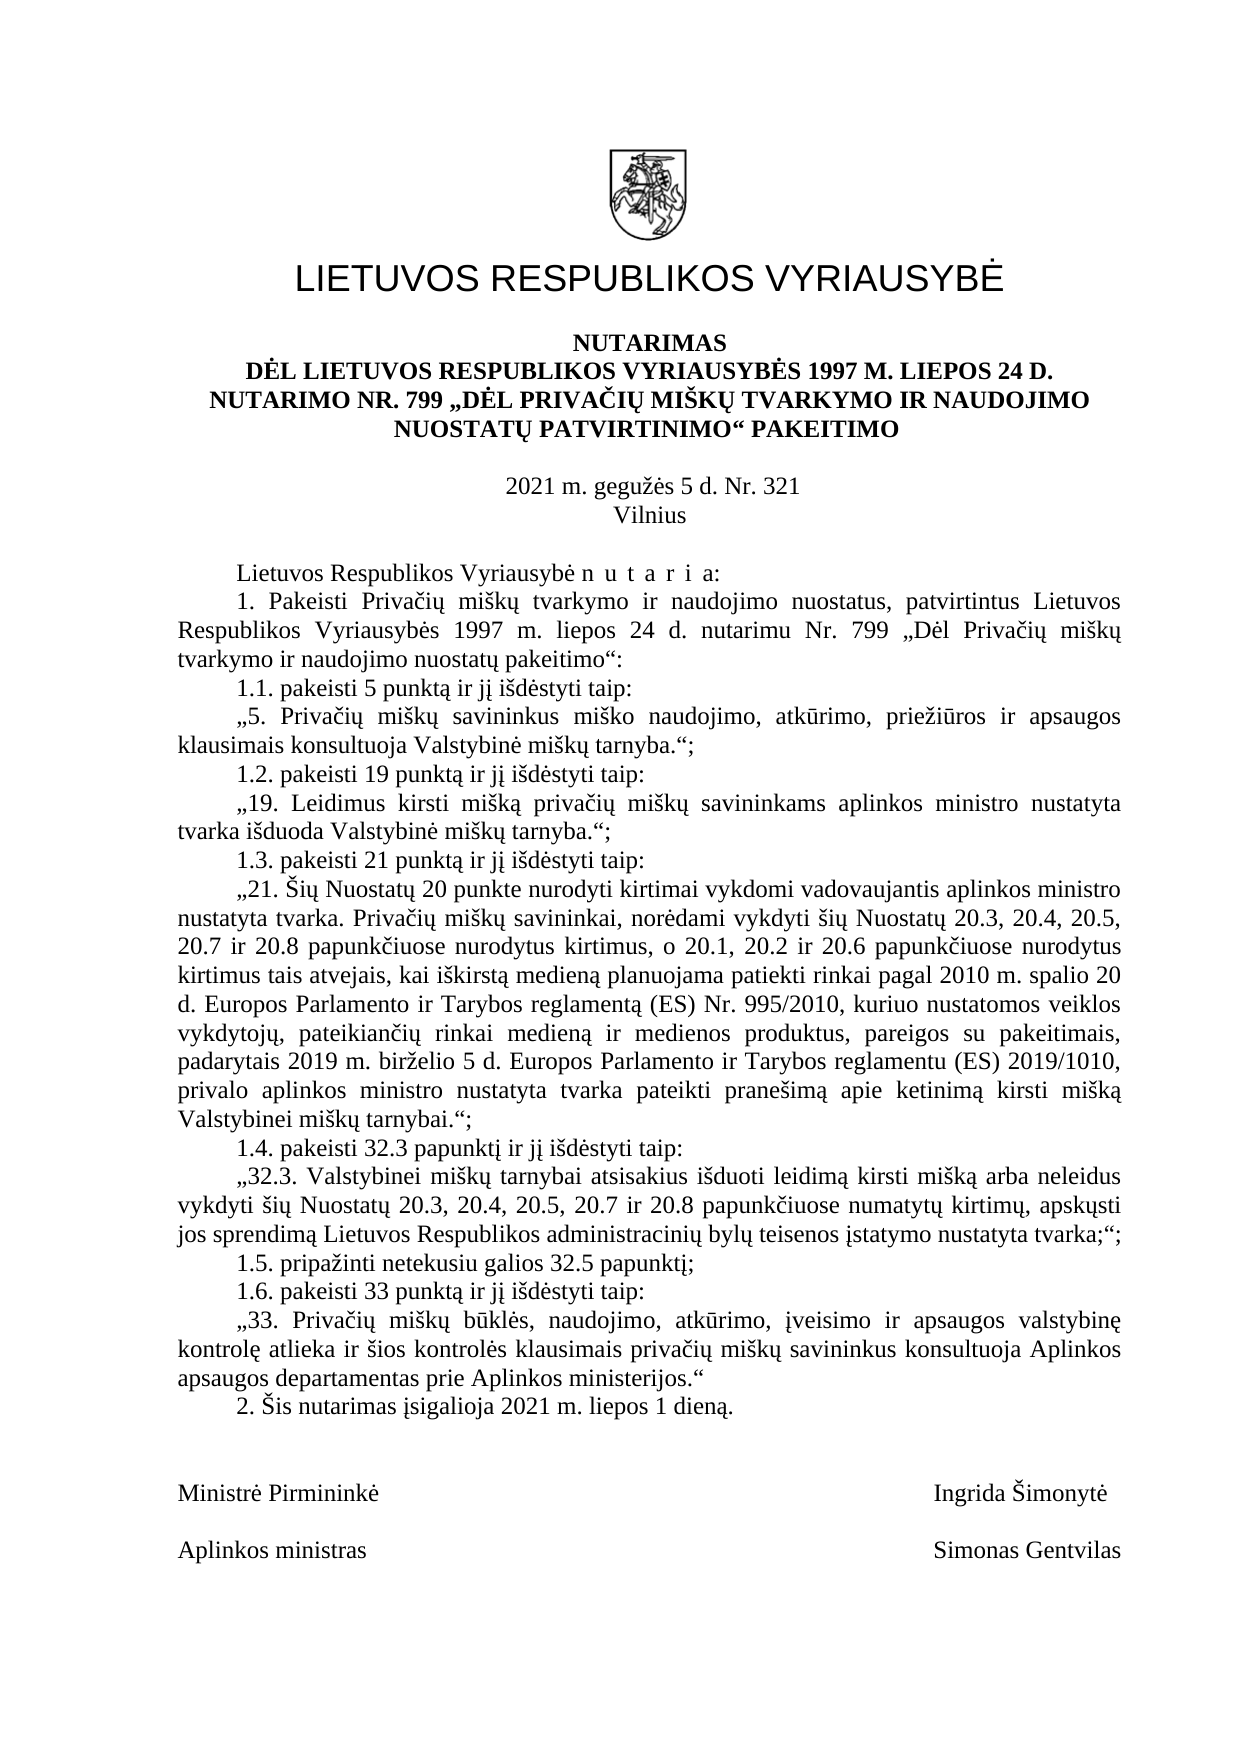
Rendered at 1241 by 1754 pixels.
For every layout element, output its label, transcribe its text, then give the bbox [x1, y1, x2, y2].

text 1.2. pakeisti 19 punktą ir jį išdėstyti taip: [177, 759, 1122, 788]
text 1.3. pakeisti 21 punktą ir jį išdėstyti taip: [177, 845, 1122, 874]
text 1.5. pripažinti netekusiu galios 32.5 papunktį; [177, 1248, 1122, 1276]
text „33. Privačių miškų būklės, naudojimo, atkūrimo, įveisimo ir apsaugos valstybinę kontrolę atlieka ir šios kontrolės klausimais privačių miškų savininkus konsultuoja Aplinkos apsaugos departamentas prie Aplinkos ministerijos.“ [177, 1305, 1122, 1391]
text „5. Privačių miškų savininkus miško naudojimo, atkūrimo, priežiūros ir apsaugos klausimais konsultuoja Valstybinė miškų tarnyba.“; [177, 701, 1122, 759]
text 1.1. pakeisti 5 punktą ir jį išdėstyti taip: [177, 673, 1122, 701]
text DĖL LIETUVOS RESPUBLIKOS VYRIAUSYBĖS 1997 M. liepos 24 D. NUTARIMO NR. 799 „DĖL PRIVAČIŲ MIŠKŲ TVARKYMO IR NAUDOJIMO NUOSTATŲ PATVIRTINIMO“ PAKEITIMO [177, 356, 1122, 443]
text „21. Šių Nuostatų 20 punkte nurodyti kirtimai vykdomi vadovaujantis aplinkos ministro nustatyta tvarka. Privačių miškų savininkai, norėdami vykdyti šių Nuostatų 20.3, 20.4, 20.5, 20.7 ir 20.8 papunkčiuose nurodytus kirtimus, o 20.1, 20.2 ir 20.6 papunkčiuose nurodytus kirtimus tais atvejais, kai iškirstą medieną planuojama patiekti rinkai pagal 2010 m. spalio 20 d. Europos Parlamento ir Tarybos reglamentą (ES) Nr. 995/2010, kuriuo nustatomos veiklos vykdytojų, pateikiančių rinkai medieną ir medienos produktus, pareigos su pakeitimais, padarytais 2019 m. birželio 5 d. Europos Parlamento ir Tarybos reglamentu (ES) 2019/1010, privalo aplinkos ministro nustatyta tvarka pateikti pranešimą apie ketinimą kirsti mišką Valstybinei miškų tarnybai.“; [177, 874, 1122, 1133]
text Vilnius [177, 500, 1122, 529]
text 1.6. pakeisti 33 punktą ir jį išdėstyti taip: [177, 1276, 1122, 1305]
text 1. Pakeisti Privačių miškų tvarkymo ir naudojimo nuostatus, patvirtintus Lietuvos Respublikos Vyriausybės 1997 m. liepos 24 d. nutarimu Nr. 799 „Dėl Privačių miškų tvarkymo ir naudojimo nuostatų pakeitimo“: [177, 586, 1122, 673]
text „19. Leidimus kirsti mišką privačių miškų savininkams aplinkos ministro nustatyta tvarka išduoda Valstybinė miškų tarnyba.“; [177, 788, 1122, 845]
text Lietuvos Respublikos Vyriausybė nutaria: [177, 558, 1122, 586]
text „32.3. Valstybinei miškų tarnybai atsisakius išduoti leidimą kirsti mišką arba neleidus vykdyti šių Nuostatų 20.3, 20.4, 20.5, 20.7 ir 20.8 papunkčiuose numatytų kirtimų, apskųsti jos sprendimą Lietuvos Respublikos administracinių bylų teisenos įstatymo nustatyta tvarka;“; [177, 1161, 1122, 1248]
text 2021 m. gegužės 5 d. Nr. 321 [177, 471, 1122, 500]
text 1.4. pakeisti 32.3 papunktį ir jį išdėstyti taip: [177, 1133, 1122, 1161]
text Ministrė Pirmininkė Ingrida Šimonytė [177, 1478, 1122, 1506]
text Aplinkos ministras Simonas Gentvilas [177, 1535, 1122, 1564]
text Lietuvos Respublikos Vyriausybė [177, 256, 1122, 299]
text 2. Šis nutarimas įsigalioja 2021 m. liepos 1 dieną. [177, 1391, 1122, 1420]
text nutarimas [177, 328, 1122, 356]
